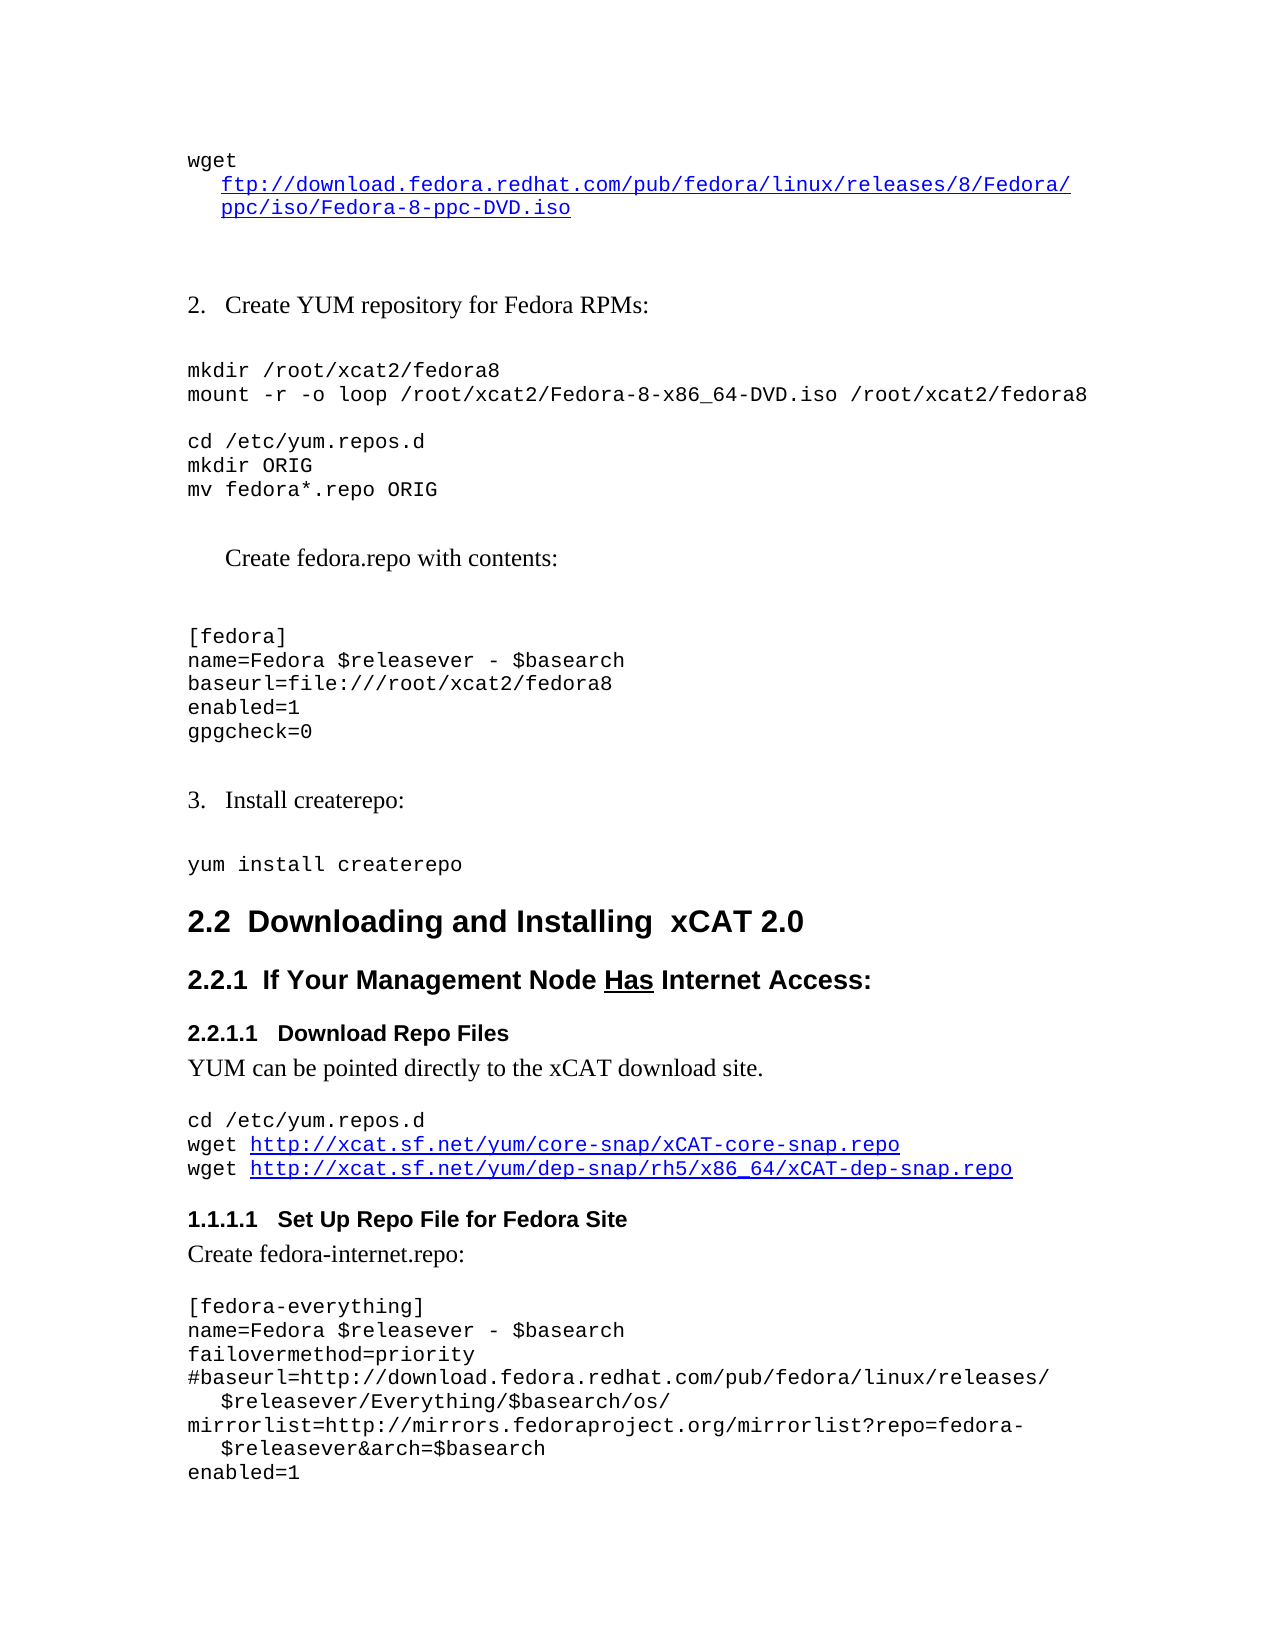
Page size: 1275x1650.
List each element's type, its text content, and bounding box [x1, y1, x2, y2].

text mkdir ORIG [187, 455, 1087, 479]
text mv fedora*.repo ORIG [187, 479, 1087, 502]
text cd /etc/yum.repos.d [187, 431, 1087, 455]
text wget ftp://download.fedora.redhat.com/pub/fedora/linux/releases/8/Fedora/ppc/iso/Fedora-8-ppc-DVD.iso [187, 150, 1087, 221]
list Install createrepo: [187, 785, 1087, 814]
text mount -r -o loop /root/xcat2/Fedora-8-x86_64-DVD.iso /root/xcat2/fedora8 [187, 384, 1087, 408]
text #baseurl=http://download.fedora.redhat.com/pub/fedora/linux/releases/$releasever/Everything/$basearch/os/ [187, 1367, 1087, 1415]
text cd /etc/yum.repos.d [187, 1110, 1087, 1134]
text Create fedora.repo with contents: [225, 543, 1087, 572]
text [fedora] [187, 626, 1087, 650]
text name=Fedora $releasever - $basearch [187, 650, 1087, 673]
text name=Fedora $releasever - $basearch [187, 1320, 1087, 1344]
text enabled=1 [187, 1462, 1087, 1486]
text Create fedora-internet.repo: [187, 1239, 1087, 1268]
text baseurl=file:///root/xcat2/fedora8 [187, 673, 1087, 697]
subtitle Download Repo Files [187, 1020, 1087, 1047]
text wget http://xcat.sf.net/yum/dep-snap/rh5/x86_64/xCAT-dep-snap.repo [187, 1158, 1087, 1181]
text failovermethod=priority [187, 1344, 1087, 1367]
subtitle If Your Management Node Has Internet Access: [187, 964, 1087, 995]
text yum install createrepo [187, 854, 1087, 878]
text mkdir /root/xcat2/fedora8 [187, 360, 1087, 384]
list Create YUM repository for Fedora RPMs: [187, 290, 1087, 319]
subtitle Set Up Repo File for Fedora Site [187, 1206, 1087, 1233]
text wget http://xcat.sf.net/yum/core-snap/xCAT-core-snap.repo [187, 1134, 1087, 1158]
subtitle Downloading and Installing xCAT 2.0 [187, 903, 1087, 939]
text enabled=1 [187, 697, 1087, 721]
text mirrorlist=http://mirrors.fedoraproject.org/mirrorlist?repo=fedora-$releasever&arch=$basearch [187, 1415, 1087, 1462]
text [fedora-everything] [187, 1296, 1087, 1320]
text YUM can be pointed directly to the xCAT download site. [187, 1053, 1087, 1082]
text gpgcheck=0 [187, 721, 1087, 744]
